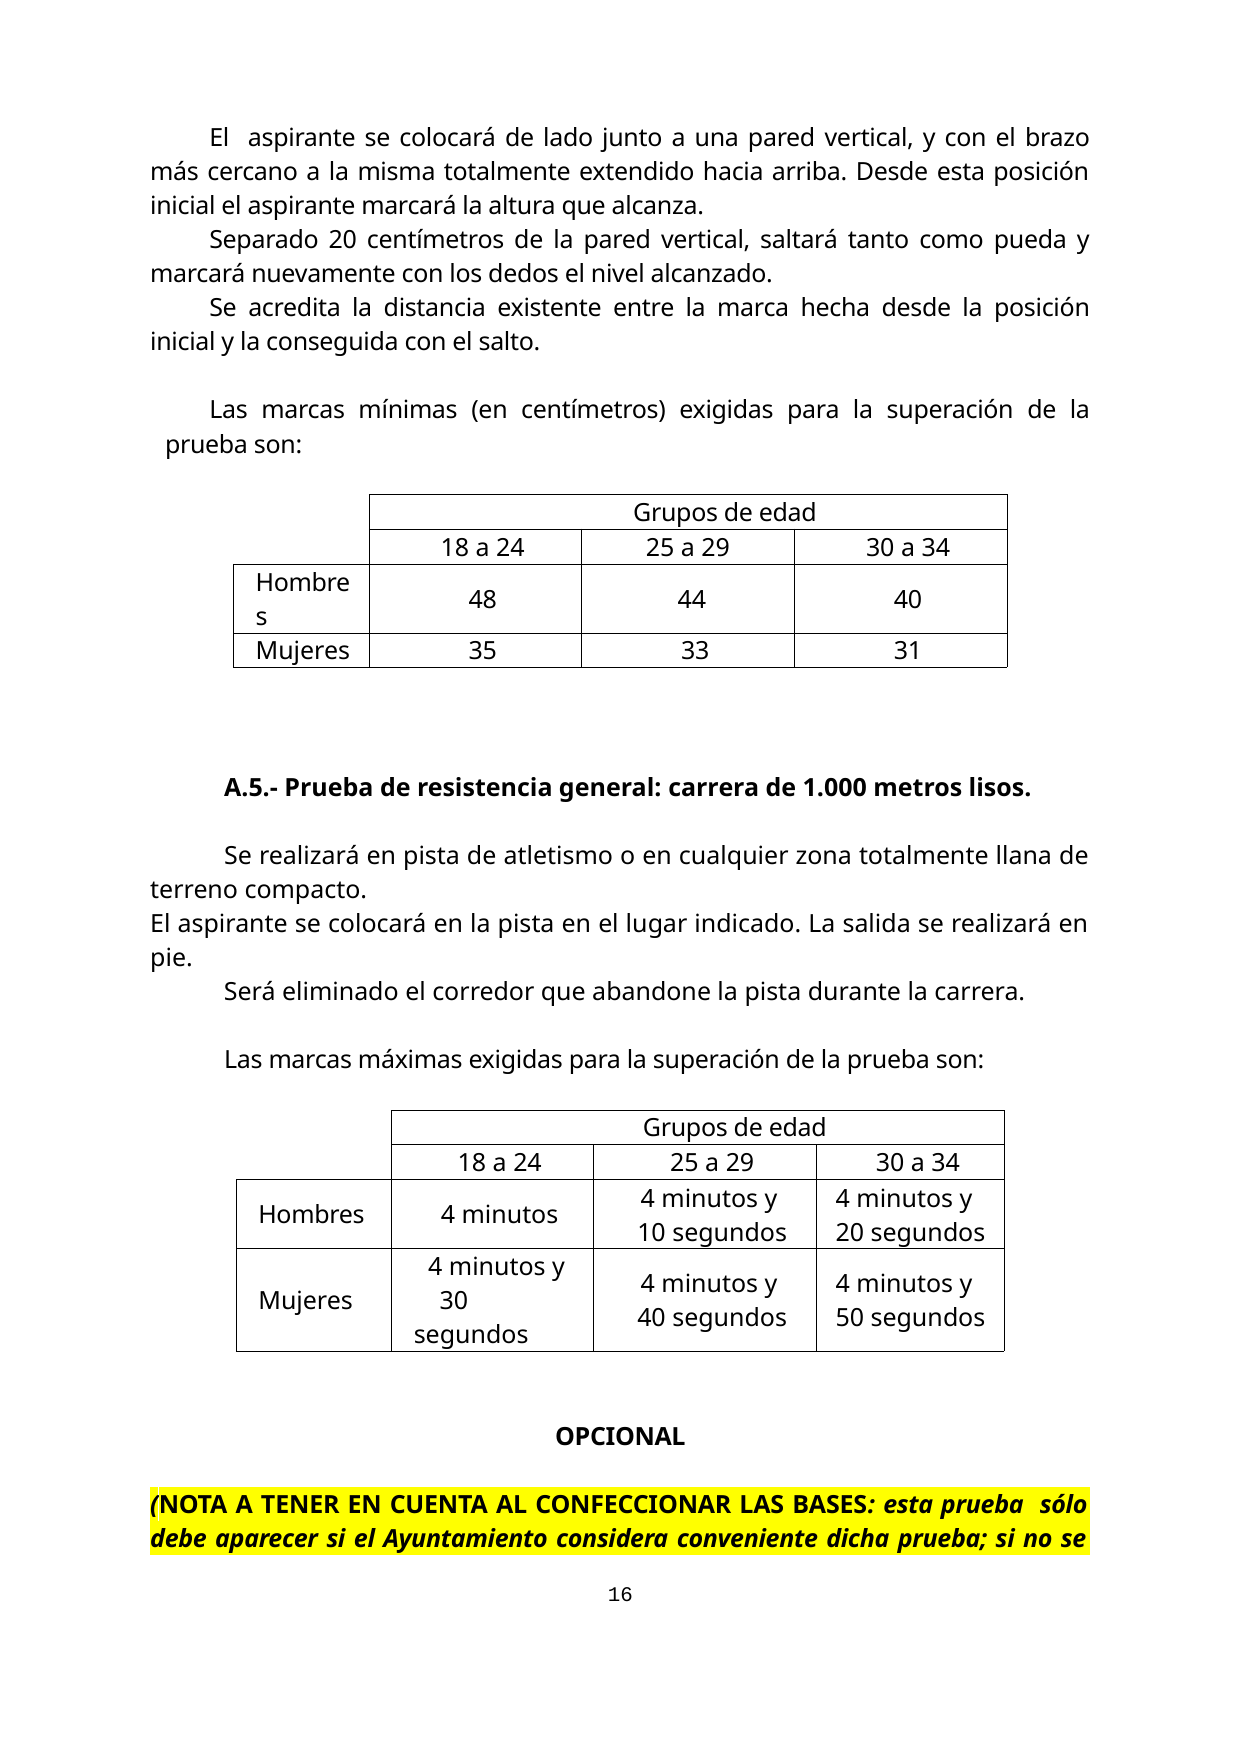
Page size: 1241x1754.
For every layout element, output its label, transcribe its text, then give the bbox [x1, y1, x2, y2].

table_cell 4 minutos y 50 segundos [817, 1249, 1004, 1351]
text Será eliminado el corredor que abandone la pista durante la carrera. [150, 974, 1090, 1008]
table_header [236, 1110, 391, 1179]
text El aspirante se colocará de lado junto a una pared vertical, y con el brazo más cercano a la misma totalmente extendido hacia arriba. Desde esta posición inicial el aspirante marcará la altura que alcanza. [150, 120, 1090, 222]
text Se realizará en pista de atletismo o en cualquier zona totalmente llana de terreno compacto. [150, 837, 1090, 906]
table_cell Mujeres [234, 634, 369, 667]
text El aspirante se colocará en la pista en el lugar indicado. La salida se realizará en pie. [150, 906, 1090, 974]
text (NOTA A TENER EN CUENTA AL CONFECCIONAR LAS BASES: esta prueba sólo debe aparecer si el Ayuntamiento considera conveniente dicha prueba; si no se [150, 1487, 1090, 1555]
text Las marcas mínimas (en centímetros) exigidas para la superación de la prueba son: [165, 392, 1090, 460]
table_cell 4 minutos y 20 segundos [817, 1180, 1004, 1248]
table_cell 35 [370, 634, 581, 667]
table_cell 25 a 29 [594, 1145, 816, 1179]
table_cell Hombres [237, 1180, 391, 1248]
table_cell 25 a 29 [582, 530, 794, 564]
table_cell 4 minutos y 40 segundos [594, 1249, 816, 1351]
text Separado 20 centímetros de la pared vertical, saltará tanto como pueda y marcará nuevamente con los dedos el nivel alcanzado. [150, 222, 1090, 290]
table_cell 31 [795, 634, 1007, 667]
table_cell 4 minutos y 10 segundos [594, 1180, 816, 1248]
table_header Grupos de edad [370, 495, 1007, 528]
table_cell 30 a 34 [817, 1145, 1004, 1179]
table_cell 48 [370, 565, 581, 633]
table_cell 4 minutos [392, 1180, 593, 1248]
table_cell Mujeres [237, 1249, 391, 1351]
table_header Grupos de edad [392, 1111, 1004, 1144]
text Se acredita la distancia existente entre la marca hecha desde la posición inicial y la conseguida con el salto. [150, 290, 1090, 358]
table_cell 18 a 24 [370, 530, 581, 564]
table_cell 33 [582, 634, 794, 667]
text A.5.- Prueba de resistencia general: carrera de 1.000 metros lisos. [165, 769, 1090, 803]
table_cell 40 [795, 565, 1007, 633]
text Las marcas máximas exigidas para la superación de la prueba son: [165, 1042, 1090, 1076]
text OPCIONAL [150, 1419, 1090, 1453]
table_cell 18 a 24 [392, 1145, 593, 1179]
table_cell 30 a 34 [795, 530, 1007, 564]
table_cell Hombres [234, 565, 369, 633]
table_header [233, 494, 369, 564]
table_cell 4 minutos y 30 segundos [392, 1249, 593, 1351]
table_cell 44 [582, 565, 794, 633]
